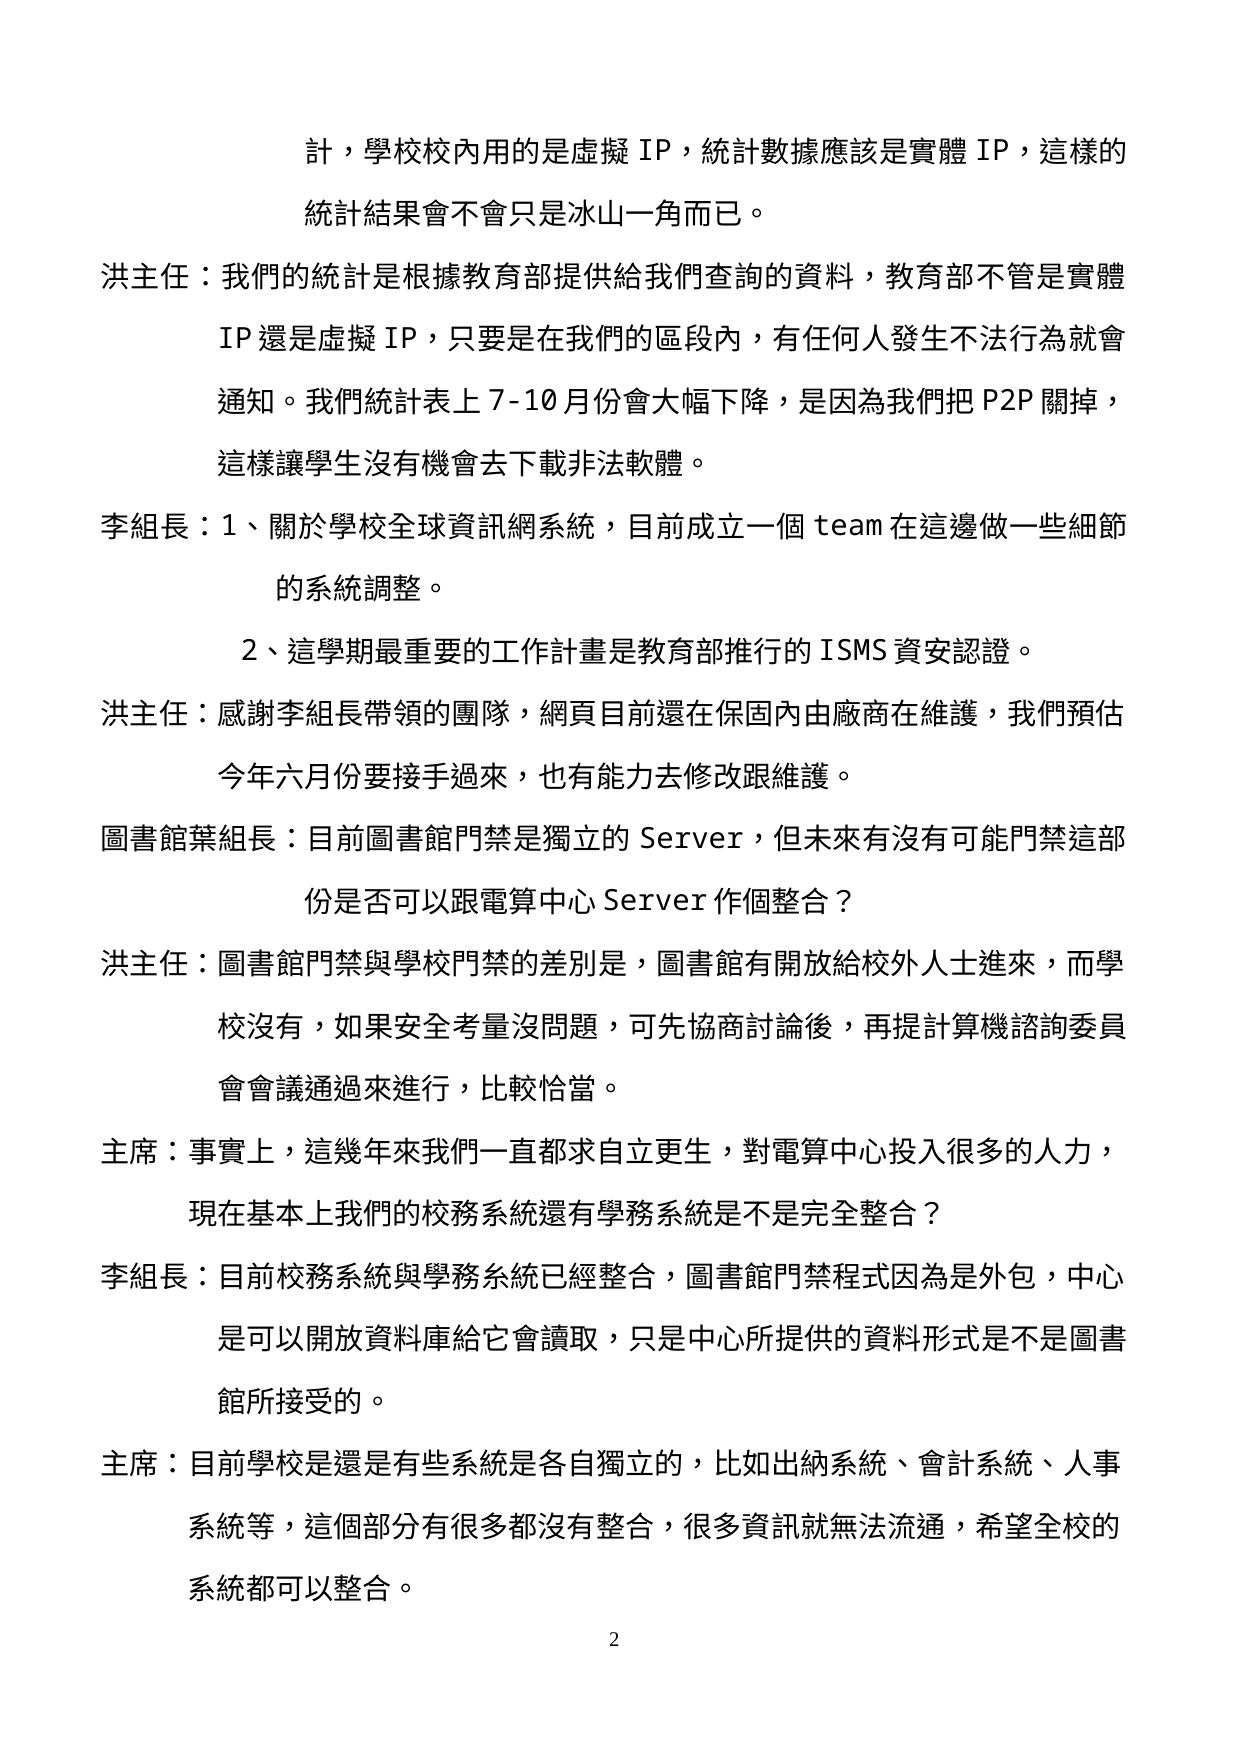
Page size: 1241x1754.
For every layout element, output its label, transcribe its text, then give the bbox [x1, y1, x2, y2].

text 系統都可以整合。 [187, 1545, 1128, 1608]
text 2、這學期最重要的工作計畫是教育部推行的ISMS資安認證。 [100, 608, 1128, 670]
text 圖書館葉組長：目前圖書館門禁是獨立的Server，但未來有沒有可能門禁這部份是否可以跟電算中心Server作個整合？ [100, 795, 1128, 920]
text 主席：事實上，這幾年來我們一直都求自立更生，對電算中心投入很多的人力， [100, 1108, 1128, 1170]
text 主席：目前學校是還是有些系統是各自獨立的，比如出納系統、會計系統、人事 [100, 1420, 1128, 1483]
text 李組長：目前校務系統與學務糸統已經整合，圖書館門禁程式因為是外包，中心是可以開放資料庫給它會讀取，只是中心所提供的資料形式是不是圖書館所接受的。 [100, 1233, 1128, 1420]
text 洪主任：感謝李組長帶領的團隊，網頁目前還在保固內由廠商在維護，我們預估今年六月份要接手過來，也有能力去修改跟維護。 [100, 670, 1128, 795]
text 系統等，這個部分有很多都沒有整合，很多資訊就無法流通，希望全校的 [187, 1483, 1128, 1545]
text 洪主任：我們的統計是根據教育部提供給我們查詢的資料，教育部不管是實體IP還是虛擬IP，只要是在我們的區段內，有任何人發生不法行為就會通知。我們統計表上7-10月份會大幅下降，是因為我們把P2P關掉，這樣讓學生沒有機會去下載非法軟體。 [100, 233, 1128, 483]
text 現在基本上我們的校務系統還有學務系統是不是完全整合？ [188, 1170, 1128, 1233]
text 李組長：1、關於學校全球資訊網系統，目前成立一個team在這邊做一些細節的系統調整。 [100, 483, 1128, 608]
text 計，學校校內用的是虛擬IP，統計數據應該是實體IP，這樣的統計結果會不會只是冰山一角而已。 [100, 108, 1128, 233]
text 洪主任：圖書館門禁與學校門禁的差別是，圖書館有開放給校外人士進來，而學校沒有，如果安全考量沒問題，可先協商討論後，再提計算機諮詢委員會會議通過來進行，比較恰當。 [100, 920, 1128, 1108]
